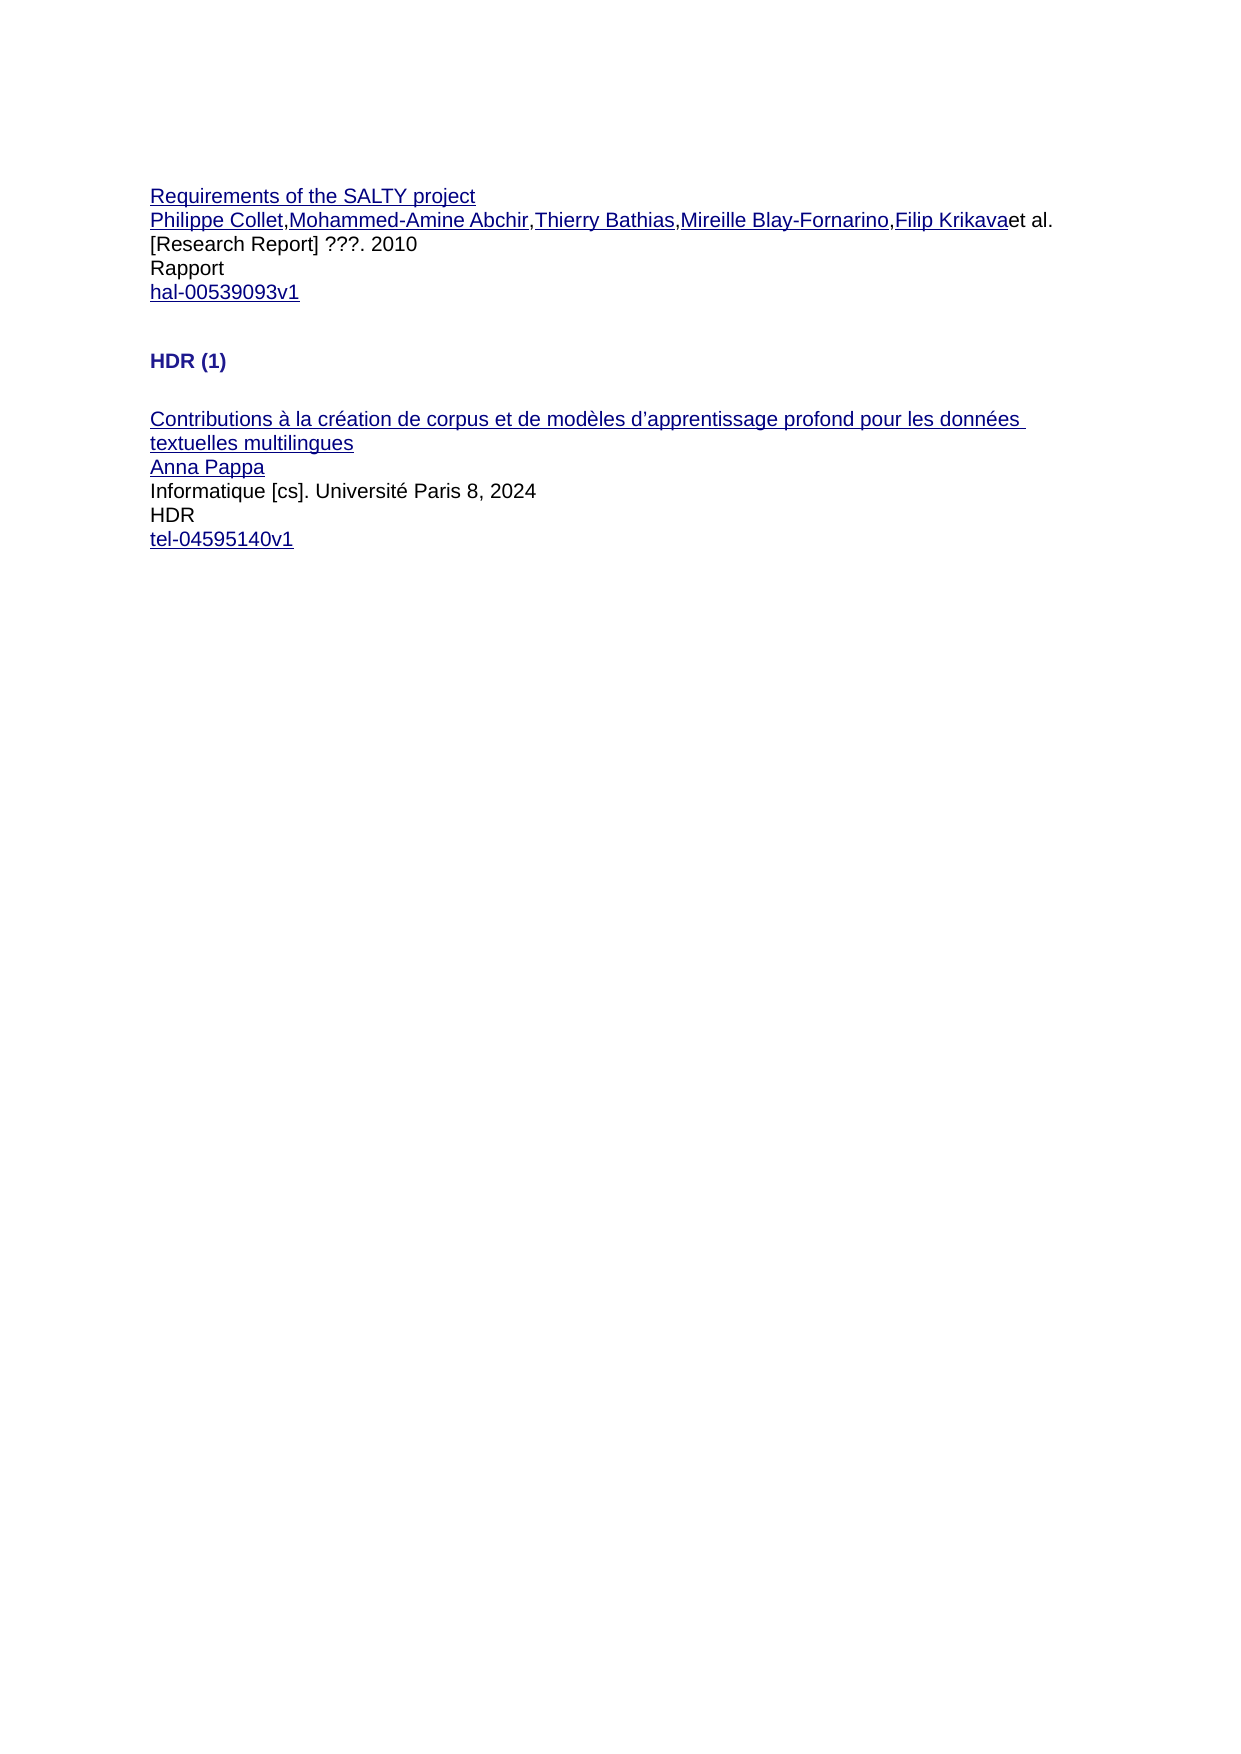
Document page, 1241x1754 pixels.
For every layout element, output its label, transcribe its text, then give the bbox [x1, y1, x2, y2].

table_header Contributions à la création de corpus et de modèles d’apprentissage profond pour les données textuelles multilingues Anna Pappa Informatique [cs]. Université Paris 8, 2024 HDR tel-04595140v1 [150, 407, 1090, 551]
subtitle HDR (1) [150, 349, 1090, 373]
table_header Requirements of the SALTY project Philippe Collet,Mohammed-Amine Abchir,Thierry Bathias,Mireille Blay-Fornarino,Filip Krikavaet al. [Research Report] ???. 2010 Rapport hal-00539093v1 [150, 184, 1090, 304]
